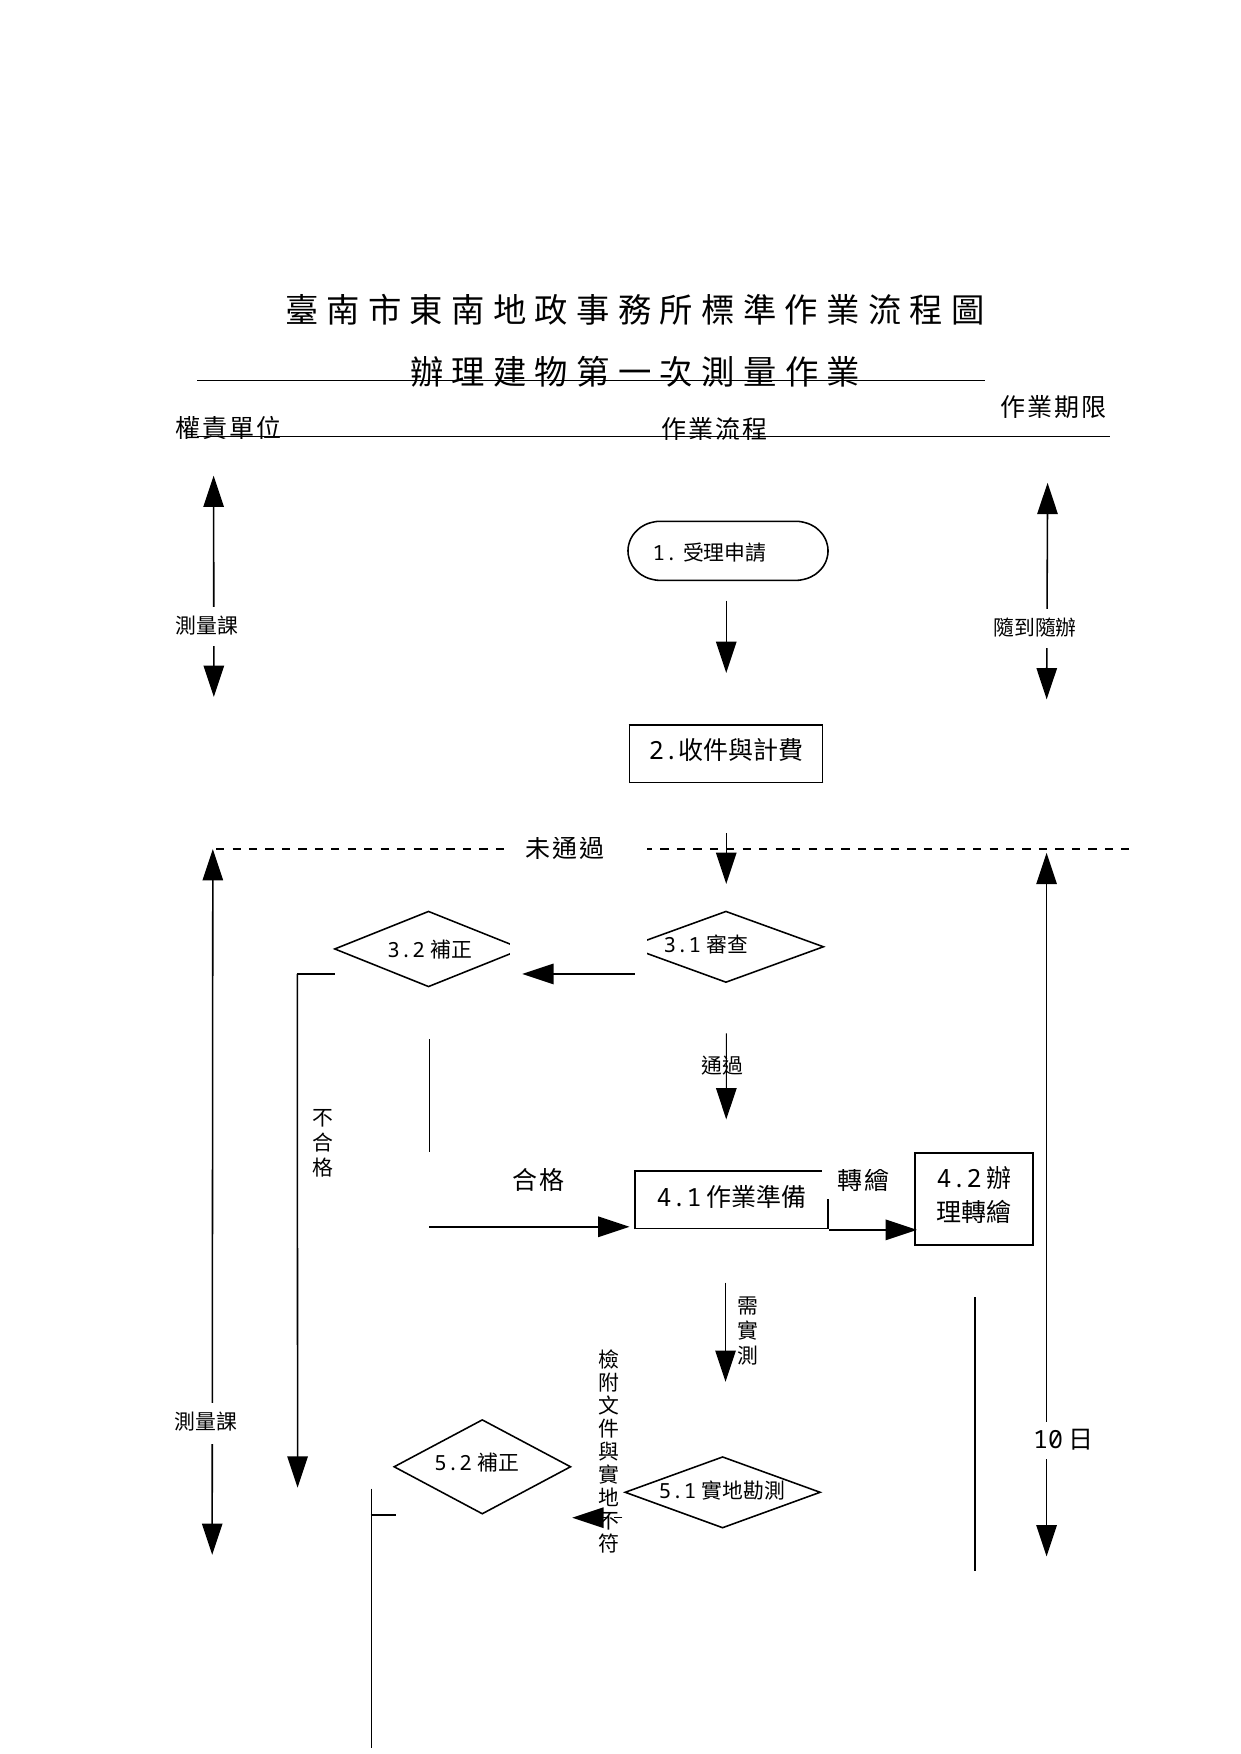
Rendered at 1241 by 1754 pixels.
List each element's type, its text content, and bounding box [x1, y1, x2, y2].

text 2.收件與計費 [645, 733, 807, 766]
text [661, 437, 798, 445]
text 臺南市東南地政事務所標準作業流程圖 [197, 266, 1072, 328]
text 4.1作業準備 [650, 1179, 812, 1213]
text 合格 [512, 1169, 595, 1194]
text 權責單位 [175, 409, 332, 445]
text 4.2辦理轉繪 [930, 1161, 1017, 1228]
text 轉繪 [837, 1169, 907, 1192]
text 作業流程 [661, 409, 798, 436]
text 未通過 [525, 838, 632, 860]
text 10日 [1003, 1422, 1122, 1452]
text 作業期限 [1000, 388, 1145, 424]
text 辦理建物第一次測量作業 [197, 328, 1160, 437]
